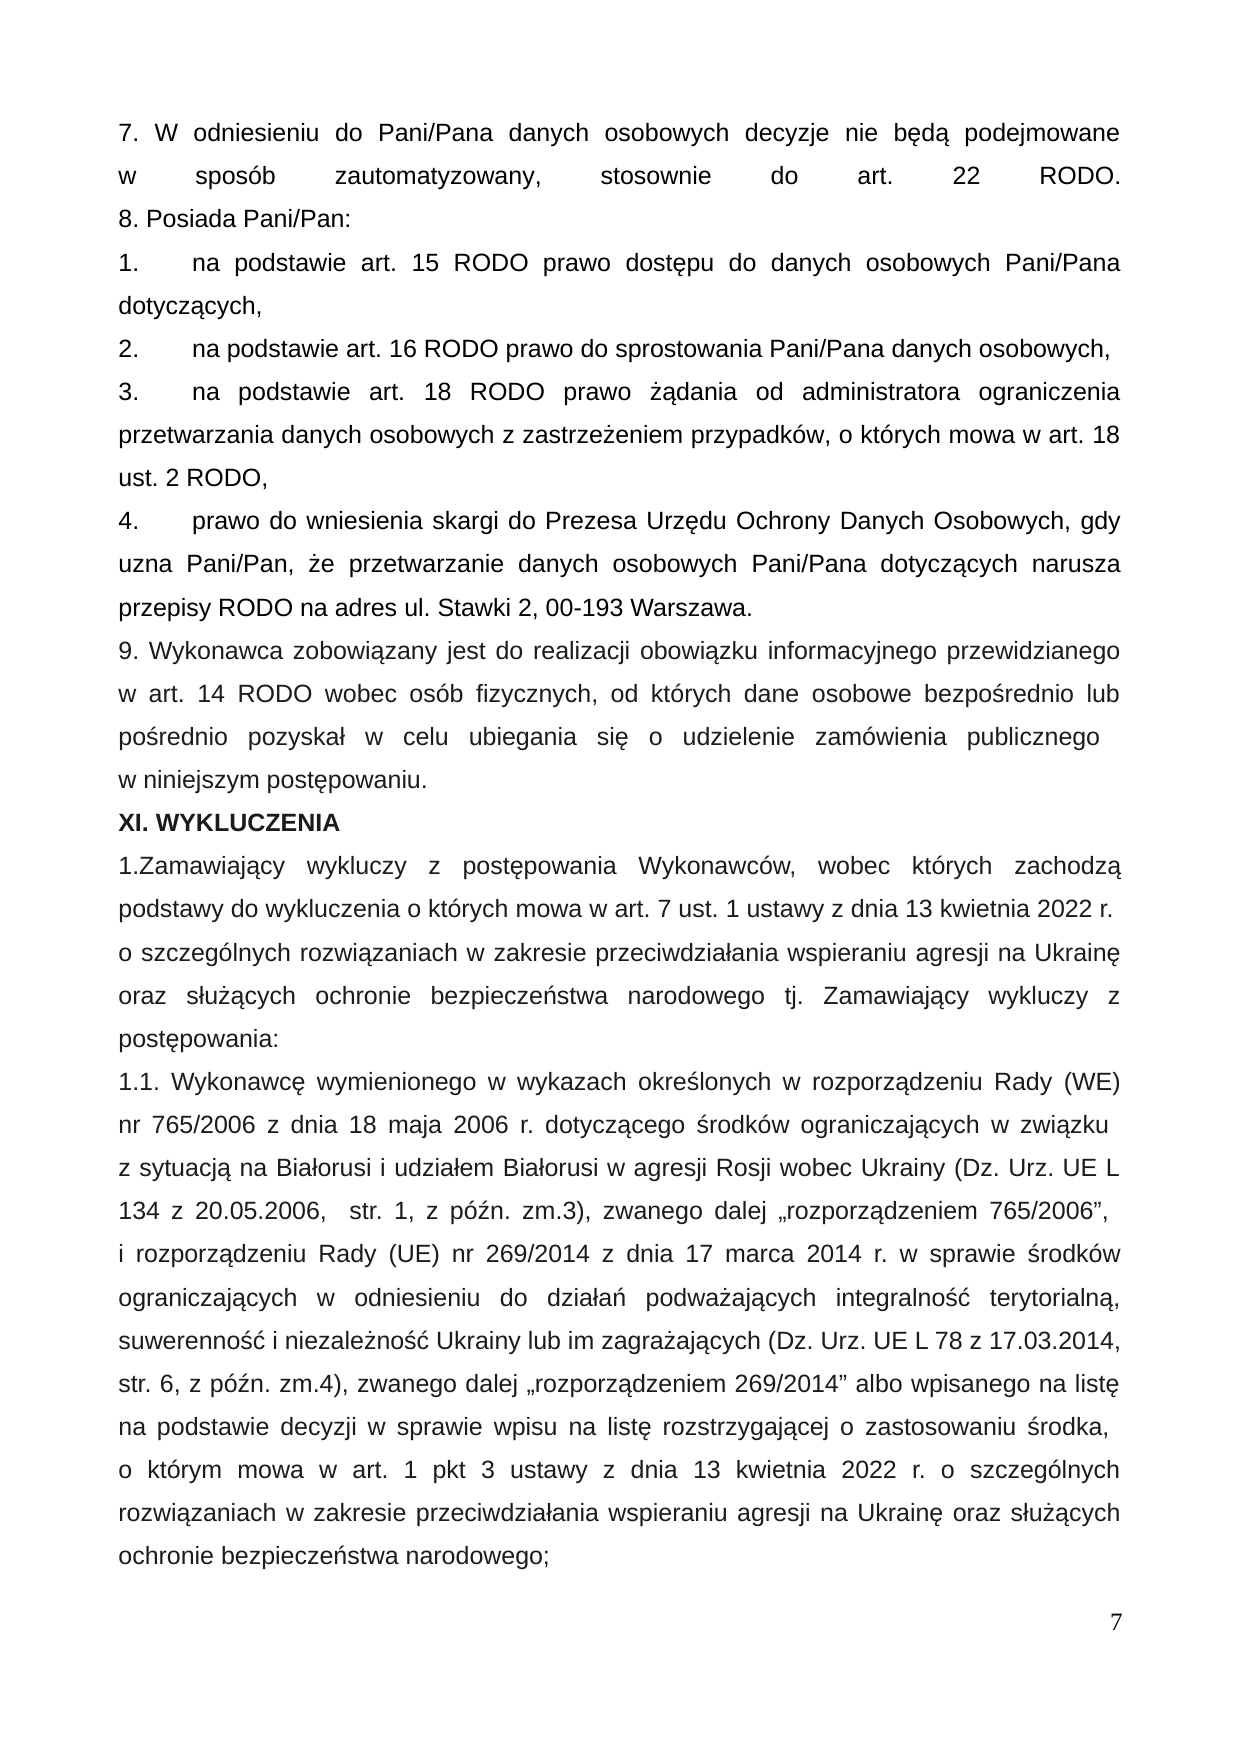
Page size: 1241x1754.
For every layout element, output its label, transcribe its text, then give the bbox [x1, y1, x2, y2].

list prawo do wniesienia skargi do Prezesa Urzędu Ochrony Danych Osobowych, gdy uzna Pani/Pan, że przetwarzanie danych osobowych Pani/Pana dotyczących narusza przepisy RODO na adres ul. Stawki 2, 00-193 Warszawa. [118, 506, 1122, 621]
text 1.Zamawiający wykluczy z postępowania Wykonawców, wobec których zachodzą podstawy do wykluczenia o których mowa w art. 7 ust. 1 ustawy z dnia 13 kwietnia 2022 r. o szczególnych rozwiązaniach w zakresie przeciwdziałania wspieraniu agresji na Ukrainę oraz służących ochronie bezpieczeństwa narodowego tj. Zamawiający wykluczy z postępowania: [118, 851, 1122, 1052]
list 9. Wykonawca zobowiązany jest do realizacji obowiązku informacyjnego przewidzianego w art. 14 RODO wobec osób fizycznych, od których dane osobowe bezpośrednio lub pośrednio pozyskał w celu ubiegania się o udzielenie zamówienia publicznego w niniejszym postępowaniu. [118, 636, 1122, 794]
text XI. WYKLUCZENIA [118, 808, 1122, 837]
list na podstawie art. 15 RODO prawo dostępu do danych osobowych Pani/Pana dotyczących, [118, 247, 1122, 319]
list na podstawie art. 16 RODO prawo do sprostowania Pani/Pana danych osobowych, [118, 334, 1122, 362]
list 7. W odniesieniu do Pani/Pana danych osobowych decyzje nie będą podejmowane w sposób zautomatyzowany, stosownie do art. 22 RODO. 8. Posiada Pani/Pan: [118, 118, 1122, 233]
list na podstawie art. 18 RODO prawo żądania od administratora ograniczenia przetwarzania danych osobowych z zastrzeżeniem przypadków, o których mowa w art. 18 ust. 2 RODO, [118, 377, 1122, 492]
text 1.1. Wykonawcę wymienionego w wykazach określonych w rozporządzeniu Rady (WE) nr 765/2006 z dnia 18 maja 2006 r. dotyczącego środków ograniczających w związku z sytuacją na Białorusi i udziałem Białorusi w agresji Rosji wobec Ukrainy (Dz. Urz. UE L 134 z 20.05.2006, str. 1, z późn. zm.3), zwanego dalej „rozporządzeniem 765/2006”, i rozporządzeniu Rady (UE) nr 269/2014 z dnia 17 marca 2014 r. w sprawie środków ograniczających w odniesieniu do działań podważających integralność terytorialną, suwerenność i niezależność Ukrainy lub im zagrażających (Dz. Urz. UE L 78 z 17.03.2014, str. 6, z późn. zm.4), zwanego dalej „rozporządzeniem 269/2014” albo wpisanego na listę na podstawie decyzji w sprawie wpisu na listę rozstrzygającej o zastosowaniu środka, o którym mowa w art. 1 pkt 3 ustawy z dnia 13 kwietnia 2022 r. o szczególnych rozwiązaniach w zakresie przeciwdziałania wspieraniu agresji na Ukrainę oraz służących ochronie bezpieczeństwa narodowego; [118, 1067, 1122, 1570]
